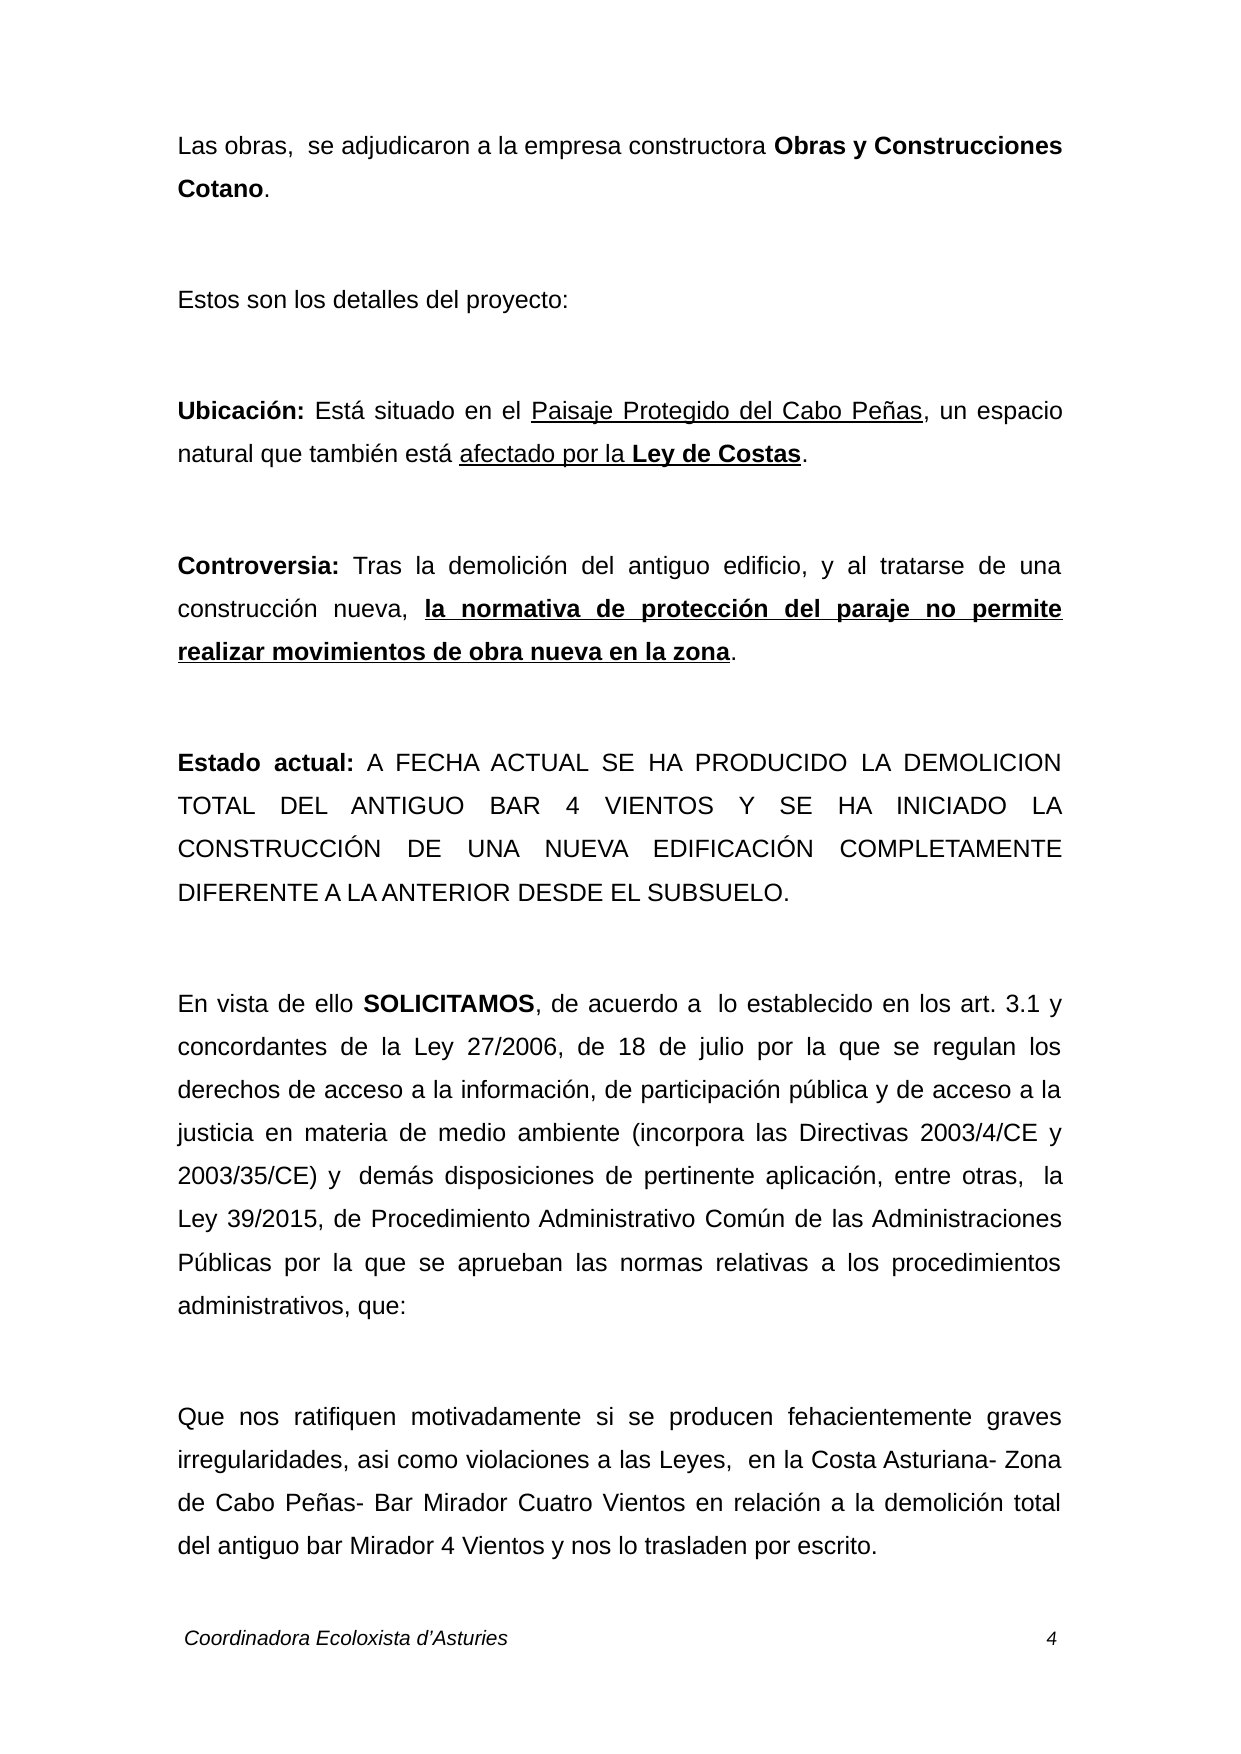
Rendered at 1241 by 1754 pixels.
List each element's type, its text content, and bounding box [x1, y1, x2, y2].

list Ubicación: Está situado en el Paisaje Protegido del Cabo Peñas, un espacio natural que también está afectado por la Ley de Costas. [177, 396, 1063, 468]
list Controversia: Tras la demolición del antiguo edificio, y al tratarse de una construcción nueva, la normativa de protección del paraje no permite realizar movimientos de obra nueva en la zona. [177, 551, 1063, 666]
text Estos son los detalles del proyecto: [177, 285, 1063, 314]
list Estado actual: A FECHA ACTUAL SE HA PRODUCIDO LA DEMOLICION TOTAL DEL ANTIGUO BAR 4 VIENTOS Y SE HA INICIADO LA CONSTRUCCIÓN DE UNA NUEVA EDIFICACIÓN COMPLETAMENTE DIFERENTE A LA ANTERIOR DESDE EL SUBSUELO. [177, 748, 1063, 906]
text En vista de ello SOLICITAMOS, de acuerdo a lo establecido en los art. 3.1 y concordantes de la Ley 27/2006, de 18 de julio por la que se regulan los derechos de acceso a la información, de participación pública y de acceso a la justicia en materia de medio ambiente (incorpora las Directivas 2003/4/CE y 2003/35/CE) y demás disposiciones de pertinente aplicación, entre otras, la Ley 39/2015, de Procedimiento Administrativo Común de las Administraciones Públicas por la que se aprueban las normas relativas a los procedimientos administrativos, que: [177, 989, 1063, 1319]
text Que nos ratifiquen motivadamente si se producen fehacientemente graves irregularidades, asi como violaciones a las Leyes, en la Costa Asturiana- Zona de Cabo Peñas- Bar Mirador Cuatro Vientos en relación a la demolición total del antiguo bar Mirador 4 Vientos y nos lo trasladen por escrito. [177, 1402, 1063, 1560]
text Las obras, se adjudicaron a la empresa constructora Obras y Construcciones Cotano. [177, 131, 1063, 202]
